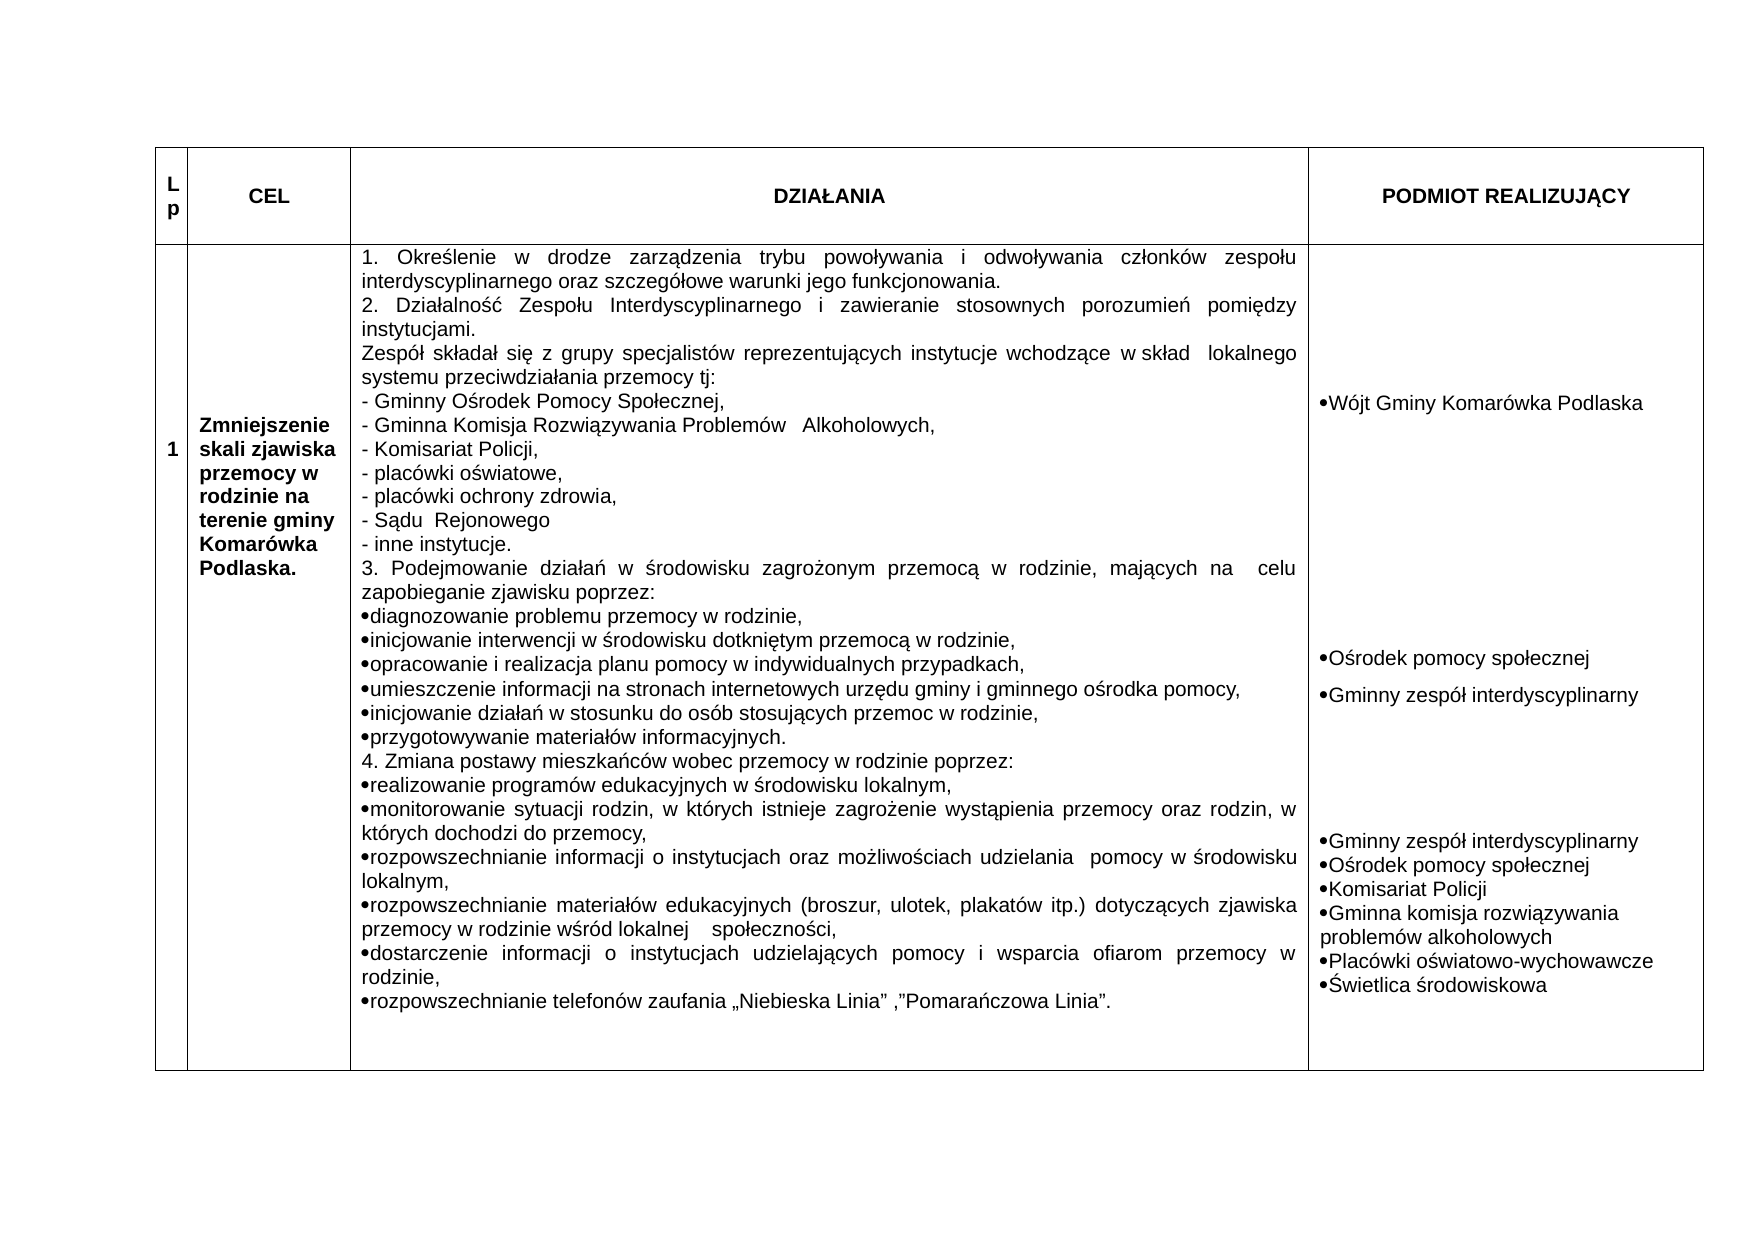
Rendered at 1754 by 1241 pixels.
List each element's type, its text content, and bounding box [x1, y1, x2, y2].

table_cell 1 [156, 245, 187, 1070]
table_cell Wójt Gminy Komarówka Podlaska Ośrodek pomocy społecznej Gminny zespół interdyscyplinarny Gminny zespół interdyscyplinarny Ośrodek pomocy społecznej Komisariat Policji Gminna komisja rozwiązywania problemów alkoholowych Placówki oświatowo-wychowawcze Świetlica środowiskowa [1309, 245, 1703, 1070]
table_cell Zmniejszenie skali zjawiska przemocy w rodzinie na terenie gminy Komarówka Podlaska. [188, 245, 350, 1070]
table_header CEL [188, 148, 350, 244]
table_header Lp [156, 148, 187, 244]
table_cell 1. Określenie w drodze zarządzenia trybu powoływania i odwoływania członków zespołu interdyscyplinarnego oraz szczegółowe warunki jego funkcjonowania. 2. Działalność Zespołu Interdyscyplinarnego i zawieranie stosownych porozumień pomiędzy instytucjami. Zespół składał się z grupy specjalistów reprezentujących instytucje wchodzące w skład lokalnego systemu przeciwdziałania przemocy tj: - Gminny Ośrodek Pomocy Społecznej, - Gminna Komisja Rozwiązywania Problemów Alkoholowych, - Komisariat Policji, - placówki oświatowe, - placówki ochrony zdrowia, - Sądu Rejonowego - inne instytucje. 3. Podejmowanie działań w środowisku zagrożonym przemocą w rodzinie, mających na celu zapobieganie zjawisku poprzez: diagnozowanie problemu przemocy w rodzinie, inicjowanie interwencji w środowisku dotkniętym przemocą w rodzinie, opracowanie i realizacja planu pomocy w indywidualnych przypadkach, umieszczenie informacji na stronach internetowych urzędu gminy i gminnego ośrodka pomocy, inicjowanie działań w stosunku do osób stosujących przemoc w rodzinie, przygotowywanie materiałów informacyjnych. 4. Zmiana postawy mieszkańców wobec przemocy w rodzinie poprzez: realizowanie programów edukacyjnych w środowisku lokalnym, monitorowanie sytuacji rodzin, w których istnieje zagrożenie wystąpienia przemocy oraz rodzin, w których dochodzi do przemocy, rozpowszechnianie informacji o instytucjach oraz możliwościach udzielania pomocy w środowisku lokalnym, rozpowszechnianie materiałów edukacyjnych (broszur, ulotek, plakatów itp.) dotyczących zjawiska przemocy w rodzinie wśród lokalnej społeczności, dostarczenie informacji o instytucjach udzielających pomocy i wsparcia ofiarom przemocy w rodzinie, rozpowszechnianie telefonów zaufania „Niebieska Linia” ,”Pomarańczowa Linia”. [351, 245, 1308, 1070]
table_header DZIAŁANIA [351, 148, 1308, 244]
table_header PODMIOT REALIZUJĄCY [1309, 148, 1703, 244]
